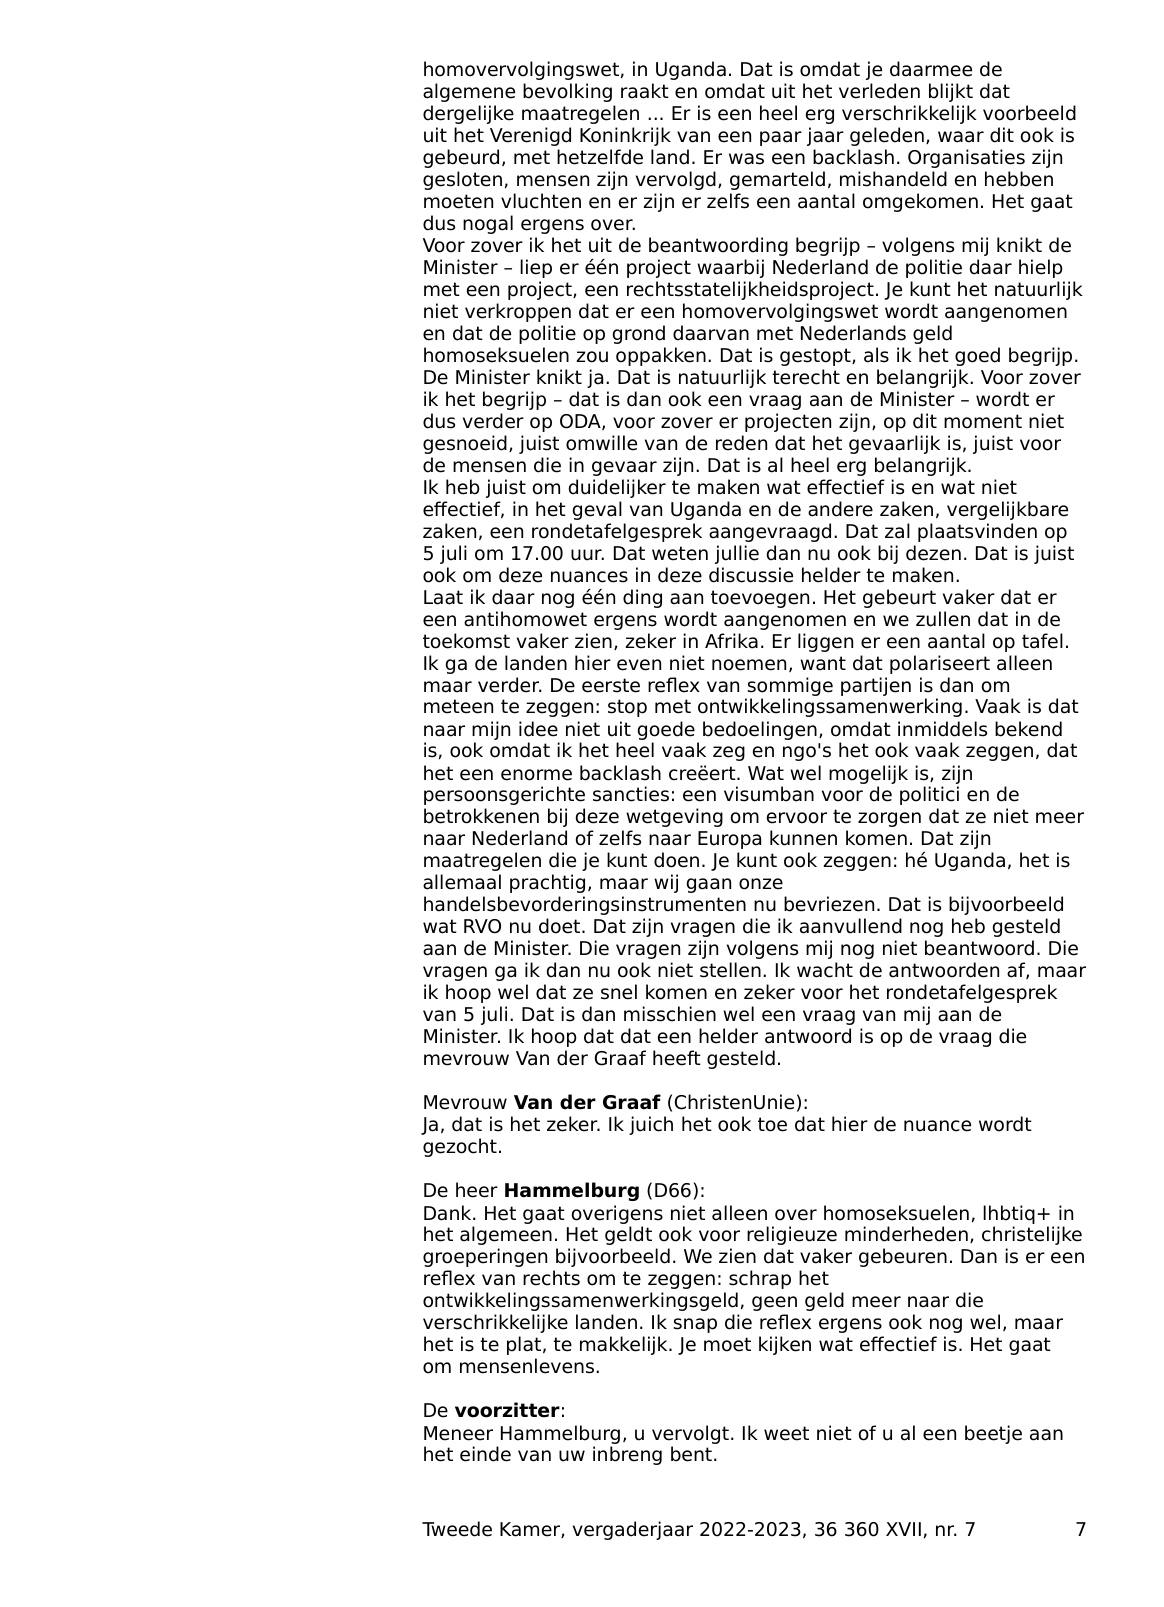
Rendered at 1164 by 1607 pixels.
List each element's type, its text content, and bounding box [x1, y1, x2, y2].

text Laat ik daar nog één ding aan toevoegen. Het gebeurt vaker dat er een antihomowet ergens wordt aangenomen en we zullen dat in de toekomst vaker zien, zeker in Afrika. Er liggen er een aantal op tafel. Ik ga de landen hier even niet noemen, want dat polariseert alleen maar verder. De eerste reflex van sommige partijen is dan om meteen te zeggen: stop met ontwikkelingssamenwerking. Vaak is dat naar mijn idee niet uit goede bedoelingen, omdat inmiddels bekend is, ook omdat ik het heel vaak zeg en ngo's het ook vaak zeggen, dat het een enorme backlash creëert. Wat wel mogelijk is, zijn persoonsgerichte sancties: een visumban voor de politici en de betrokkenen bij deze wetgeving om ervoor te zorgen dat ze niet meer naar Nederland of zelfs naar Europa kunnen komen. Dat zijn maatregelen die je kunt doen. Je kunt ook zeggen: hé Uganda, het is allemaal prachtig, maar wij gaan onze handelsbevorderingsinstrumenten nu bevriezen. Dat is bijvoorbeeld wat RVO nu doet. Dat zijn vragen die ik aanvullend nog heb gesteld aan de Minister. Die vragen zijn volgens mij nog niet beantwoord. Die vragen ga ik dan nu ook niet stellen. Ik wacht de antwoorden af, maar ik hoop wel dat ze snel komen en zeker voor het rondetafelgesprek van 5 juli. Dat is dan misschien wel een vraag van mij aan de Minister. Ik hoop dat dat een helder antwoord is op de vraag die mevrouw Van der Graaf heeft gesteld. [422, 587, 1087, 1070]
text Voor zover ik het uit de beantwoording begrijp – volgens mij knikt de Minister – liep er één project waarbij Nederland de politie daar hielp met een project, een rechtsstatelijkheidsproject. Je kunt het natuurlijk niet verkroppen dat er een homovervolgingswet wordt aangenomen en dat de politie op grond daarvan met Nederlands geld homoseksuelen zou oppakken. Dat is gestopt, als ik het goed begrijp. De Minister knikt ja. Dat is natuurlijk terecht en belangrijk. Voor zover ik het begrijp – dat is dan ook een vraag aan de Minister – wordt er dus verder op ODA, voor zover er projecten zijn, op dit moment niet gesnoeid, juist omwille van de reden dat het gevaarlijk is, juist voor de mensen die in gevaar zijn. Dat is al heel erg belangrijk. [422, 235, 1087, 477]
text De heer Hammelburg (D66): [422, 1180, 1087, 1202]
text Meneer Hammelburg, u vervolgt. Ik weet niet of u al een beetje aan het einde van uw inbreng bent. [422, 1422, 1087, 1466]
text De voorzitter: [422, 1400, 1087, 1422]
text Dank. Het gaat overigens niet alleen over homoseksuelen, lhbtiq+ in het algemeen. Het geldt ook voor religieuze minderheden, christelijke groeperingen bijvoorbeeld. We zien dat vaker gebeuren. Dan is er een reflex van rechts om te zeggen: schrap het ontwikkelingssamenwerkingsgeld, geen geld meer naar die verschrikkelijke landen. Ik snap die reflex ergens ook nog wel, maar het is te plat, te makkelijk. Je moet kijken wat effectief is. Het gaat om mensenlevens. [422, 1202, 1087, 1378]
text homovervolgingswet, in Uganda. Dat is omdat je daarmee de algemene bevolking raakt en omdat uit het verleden blijkt dat dergelijke maatregelen ... Er is een heel erg verschrikkelijk voorbeeld uit het Verenigd Koninkrijk van een paar jaar geleden, waar dit ook is gebeurd, met hetzelfde land. Er was een backlash. Organisaties zijn gesloten, mensen zijn vervolgd, gemarteld, mishandeld en hebben moeten vluchten en er zijn er zelfs een aantal omgekomen. Het gaat dus nogal ergens over. [422, 59, 1087, 235]
text Ik heb juist om duidelijker te maken wat effectief is en wat niet effectief, in het geval van Uganda en de andere zaken, vergelijkbare zaken, een rondetafelgesprek aangevraagd. Dat zal plaatsvinden op 5 juli om 17.00 uur. Dat weten jullie dan nu ook bij dezen. Dat is juist ook om deze nuances in deze discussie helder te maken. [422, 477, 1087, 587]
text Ja, dat is het zeker. Ik juich het ook toe dat hier de nuance wordt gezocht. [422, 1114, 1087, 1158]
text Mevrouw Van der Graaf (ChristenUnie): [422, 1092, 1087, 1114]
